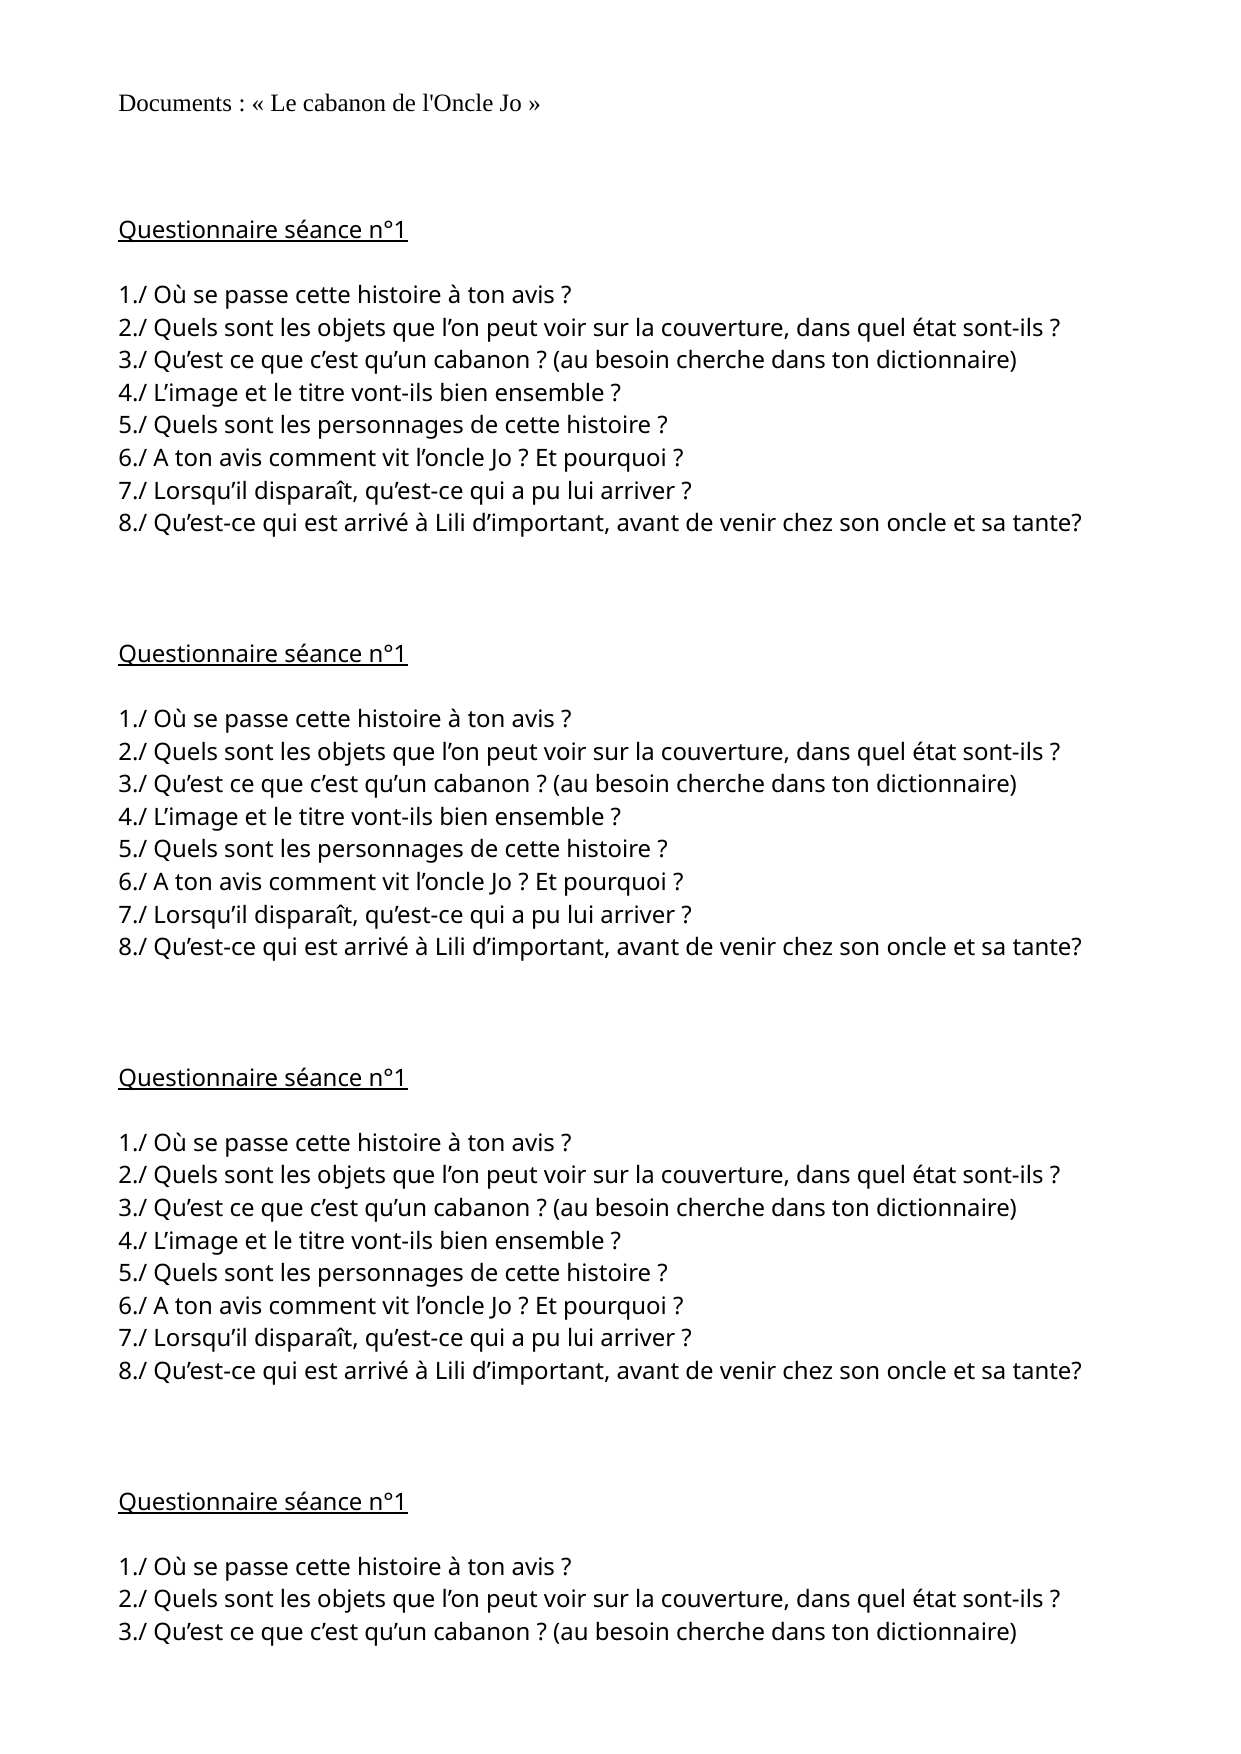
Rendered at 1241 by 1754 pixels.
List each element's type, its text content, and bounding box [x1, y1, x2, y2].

text 4./ L’image et le titre vont-ils bien ensemble ? [118, 1223, 1122, 1256]
text 3./ Qu’est ce que c’est qu’un cabanon ? (au besoin cherche dans ton dictionnaire) [118, 1191, 1122, 1223]
text Questionnaire séance n°1 [118, 213, 1122, 245]
text 4./ L’image et le titre vont-ils bien ensemble ? [118, 799, 1122, 832]
text 1./ Où se passe cette histoire à ton avis ? [118, 278, 1122, 311]
text 7./ Lorsqu’il disparaît, qu’est-ce qui a pu lui arriver ? [118, 897, 1122, 930]
text 4./ L’image et le titre vont-ils bien ensemble ? [118, 376, 1122, 408]
text 1./ Où se passe cette histoire à ton avis ? [118, 1126, 1122, 1158]
text Questionnaire séance n°1 [118, 1484, 1122, 1517]
text 3./ Qu’est ce que c’est qu’un cabanon ? (au besoin cherche dans ton dictionnaire) [118, 343, 1122, 376]
text Questionnaire séance n°1 [118, 1060, 1122, 1093]
text 6./ A ton avis comment vit l’oncle Jo ? Et pourquoi ? [118, 865, 1122, 897]
text 6./ A ton avis comment vit l’oncle Jo ? Et pourquoi ? [118, 1289, 1122, 1321]
text 5./ Quels sont les personnages de cette histoire ? [118, 832, 1122, 865]
text 2./ Quels sont les objets que l’on peut voir sur la couverture, dans quel état sont-ils ? [118, 1582, 1122, 1615]
text 5./ Quels sont les personnages de cette histoire ? [118, 1256, 1122, 1289]
text 2./ Quels sont les objets que l’on peut voir sur la couverture, dans quel état sont-ils ? [118, 1158, 1122, 1191]
text 3./ Qu’est ce que c’est qu’un cabanon ? (au besoin cherche dans ton dictionnaire) [118, 767, 1122, 799]
text 2./ Quels sont les objets que l’on peut voir sur la couverture, dans quel état sont-ils ? [118, 734, 1122, 767]
text 8./ Qu’est-ce qui est arrivé à Lili d’important, avant de venir chez son oncle et sa tante? [118, 930, 1122, 963]
text 6./ A ton avis comment vit l’oncle Jo ? Et pourquoi ? [118, 441, 1122, 473]
text 1./ Où se passe cette histoire à ton avis ? [118, 1549, 1122, 1582]
text Questionnaire séance n°1 [118, 637, 1122, 669]
text 5./ Quels sont les personnages de cette histoire ? [118, 408, 1122, 441]
text 2./ Quels sont les objets que l’on peut voir sur la couverture, dans quel état sont-ils ? [118, 311, 1122, 343]
text 7./ Lorsqu’il disparaît, qu’est-ce qui a pu lui arriver ? [118, 473, 1122, 506]
text 8./ Qu’est-ce qui est arrivé à Lili d’important, avant de venir chez son oncle et sa tante? [118, 1354, 1122, 1386]
text 8./ Qu’est-ce qui est arrivé à Lili d’important, avant de venir chez son oncle et sa tante? [118, 506, 1122, 539]
text 1./ Où se passe cette histoire à ton avis ? [118, 702, 1122, 734]
text 7./ Lorsqu’il disparaît, qu’est-ce qui a pu lui arriver ? [118, 1321, 1122, 1354]
text 3./ Qu’est ce que c’est qu’un cabanon ? (au besoin cherche dans ton dictionnaire) [118, 1615, 1122, 1647]
